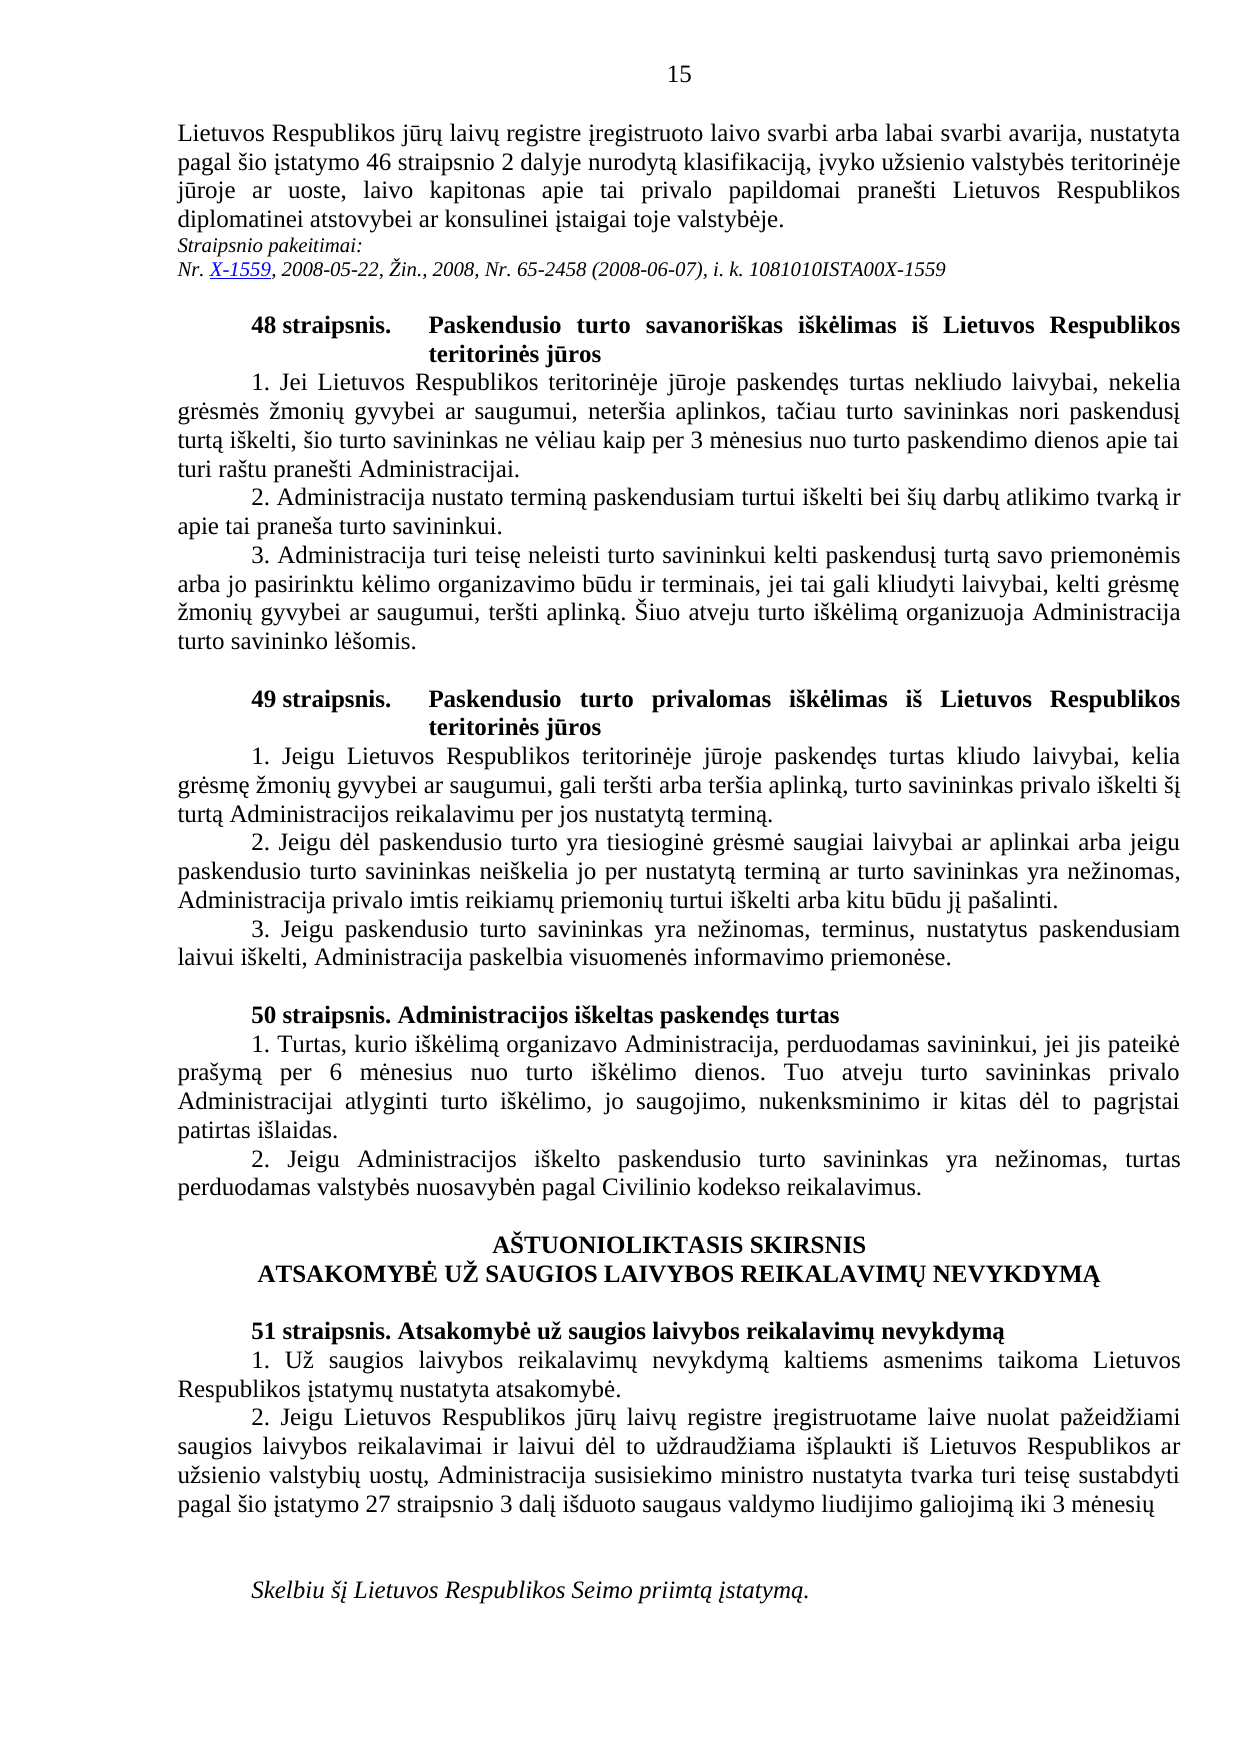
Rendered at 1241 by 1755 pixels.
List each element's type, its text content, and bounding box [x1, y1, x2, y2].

text ATSAKOMYBĖ UŽ SAUGIOS LAIVYBOS REIKALAVIMŲ NEVYKDYMĄ [177, 1259, 1181, 1287]
text Lietuvos Respublikos jūrų laivų registre įregistruoto laivo svarbi arba labai svarbi avarija, nustatyta pagal šio įstatymo 46 straipsnio 2 dalyje nurodytą klasifikaciją, įvyko užsienio valstybės teritorinėje jūroje ar uoste, laivo kapitonas apie tai privalo papildomai pranešti Lietuvos Respublikos diplomatinei atstovybei ar konsulinei įstaigai toje valstybėje. [177, 118, 1181, 233]
text 50 straipsnis. Administracijos iškeltas paskendęs turtas [177, 1000, 1181, 1029]
text 2. Jeigu Lietuvos Respublikos jūrų laivų registre įregistruotame laive nuolat pažeidžiami saugios laivybos reikalavimai ir laivui dėl to uždraudžiama išplaukti iš Lietuvos Respublikos ar užsienio valstybių uostų, Administracija susisiekimo ministro nustatyta tvarka turi teisę sustabdyti pagal šio įstatymo 27 straipsnio 3 dalį išduoto saugaus valdymo liudijimo galiojimą iki 3 mėnesių [177, 1402, 1181, 1517]
text Nr. X-1559, 2008-05-22, Žin., 2008, Nr. 65-2458 (2008-06-07), i. k. 1081010ISTA00X-1559 [177, 257, 1181, 281]
text 2. Jeigu dėl paskendusio turto yra tiesioginė grėsmė saugiai laivybai ar aplinkai arba jeigu paskendusio turto savininkas neiškelia jo per nustatytą terminą ar turto savininkas yra nežinomas, Administracija privalo imtis reikiamų priemonių turtui iškelti arba kitu būdu jį pašalinti. [177, 827, 1181, 914]
text 1. Jei Lietuvos Respublikos teritorinėje jūroje paskendęs turtas nekliudo laivybai, nekelia grėsmės žmonių gyvybei ar saugumui, neteršia aplinkos, tačiau turto savininkas nori paskendusį turtą iškelti, šio turto savininkas ne vėliau kaip per 3 mėnesius nuo turto paskendimo dienos apie tai turi raštu pranešti Administracijai. [177, 367, 1181, 482]
text 2. Administracija nustato terminą paskendusiam turtui iškelti bei šių darbų atlikimo tvarką ir apie tai praneša turto savininkui. [177, 482, 1181, 540]
text Straipsnio pakeitimai: [177, 233, 1181, 257]
text 3. Administracija turi teisę neleisti turto savininkui kelti paskendusį turtą savo priemonėmis arba jo pasirinktu kėlimo organizavimo būdu ir terminais, jei tai gali kliudyti laivybai, kelti grėsmę žmonių gyvybei ar saugumui, teršti aplinką. Šiuo atveju turto iškėlimą organizuoja Administracija turto savininko lėšomis. [177, 540, 1181, 655]
text 1. Už saugios laivybos reikalavimų nevykdymą kaltiems asmenims taikoma Lietuvos Respublikos įstatymų nustatyta atsakomybė. [177, 1345, 1181, 1402]
text 48 straipsnis. Paskendusio turto savanoriškas iškėlimas iš Lietuvos Respublikos teritorinės jūros [251, 310, 1181, 367]
text Skelbiu šį Lietuvos Respublikos Seimo priimtą įstatymą. [177, 1575, 1181, 1604]
text 3. Jeigu paskendusio turto savininkas yra nežinomas, terminus, nustatytus paskendusiam laivui iškelti, Administracija paskelbia visuomenės informavimo priemonėse. [177, 914, 1181, 971]
text 1. Turtas, kurio iškėlimą organizavo Administracija, perduodamas savininkui, jei jis pateikė prašymą per 6 mėnesius nuo turto iškėlimo dienos. Tuo atveju turto savininkas privalo Administracijai atlyginti turto iškėlimo, jo saugojimo, nukenksminimo ir kitas dėl to pagrįstai patirtas išlaidas. [177, 1029, 1181, 1144]
text AŠTUONIOLIKTASIS SKIRSNIS [177, 1230, 1181, 1259]
text 2. Jeigu Administracijos iškelto paskendusio turto savininkas yra nežinomas, turtas perduodamas valstybės nuosavybėn pagal Civilinio kodekso reikalavimus. [177, 1144, 1181, 1201]
text 51 straipsnis. Atsakomybė už saugios laivybos reikalavimų nevykdymą [177, 1316, 1181, 1345]
text 49 straipsnis. Paskendusio turto privalomas iškėlimas iš Lietuvos Respublikos teritorinės jūros [251, 684, 1181, 741]
text 1. Jeigu Lietuvos Respublikos teritorinėje jūroje paskendęs turtas kliudo laivybai, kelia grėsmę žmonių gyvybei ar saugumui, gali teršti arba teršia aplinką, turto savininkas privalo iškelti šį turtą Administracijos reikalavimu per jos nustatytą terminą. [177, 741, 1181, 827]
